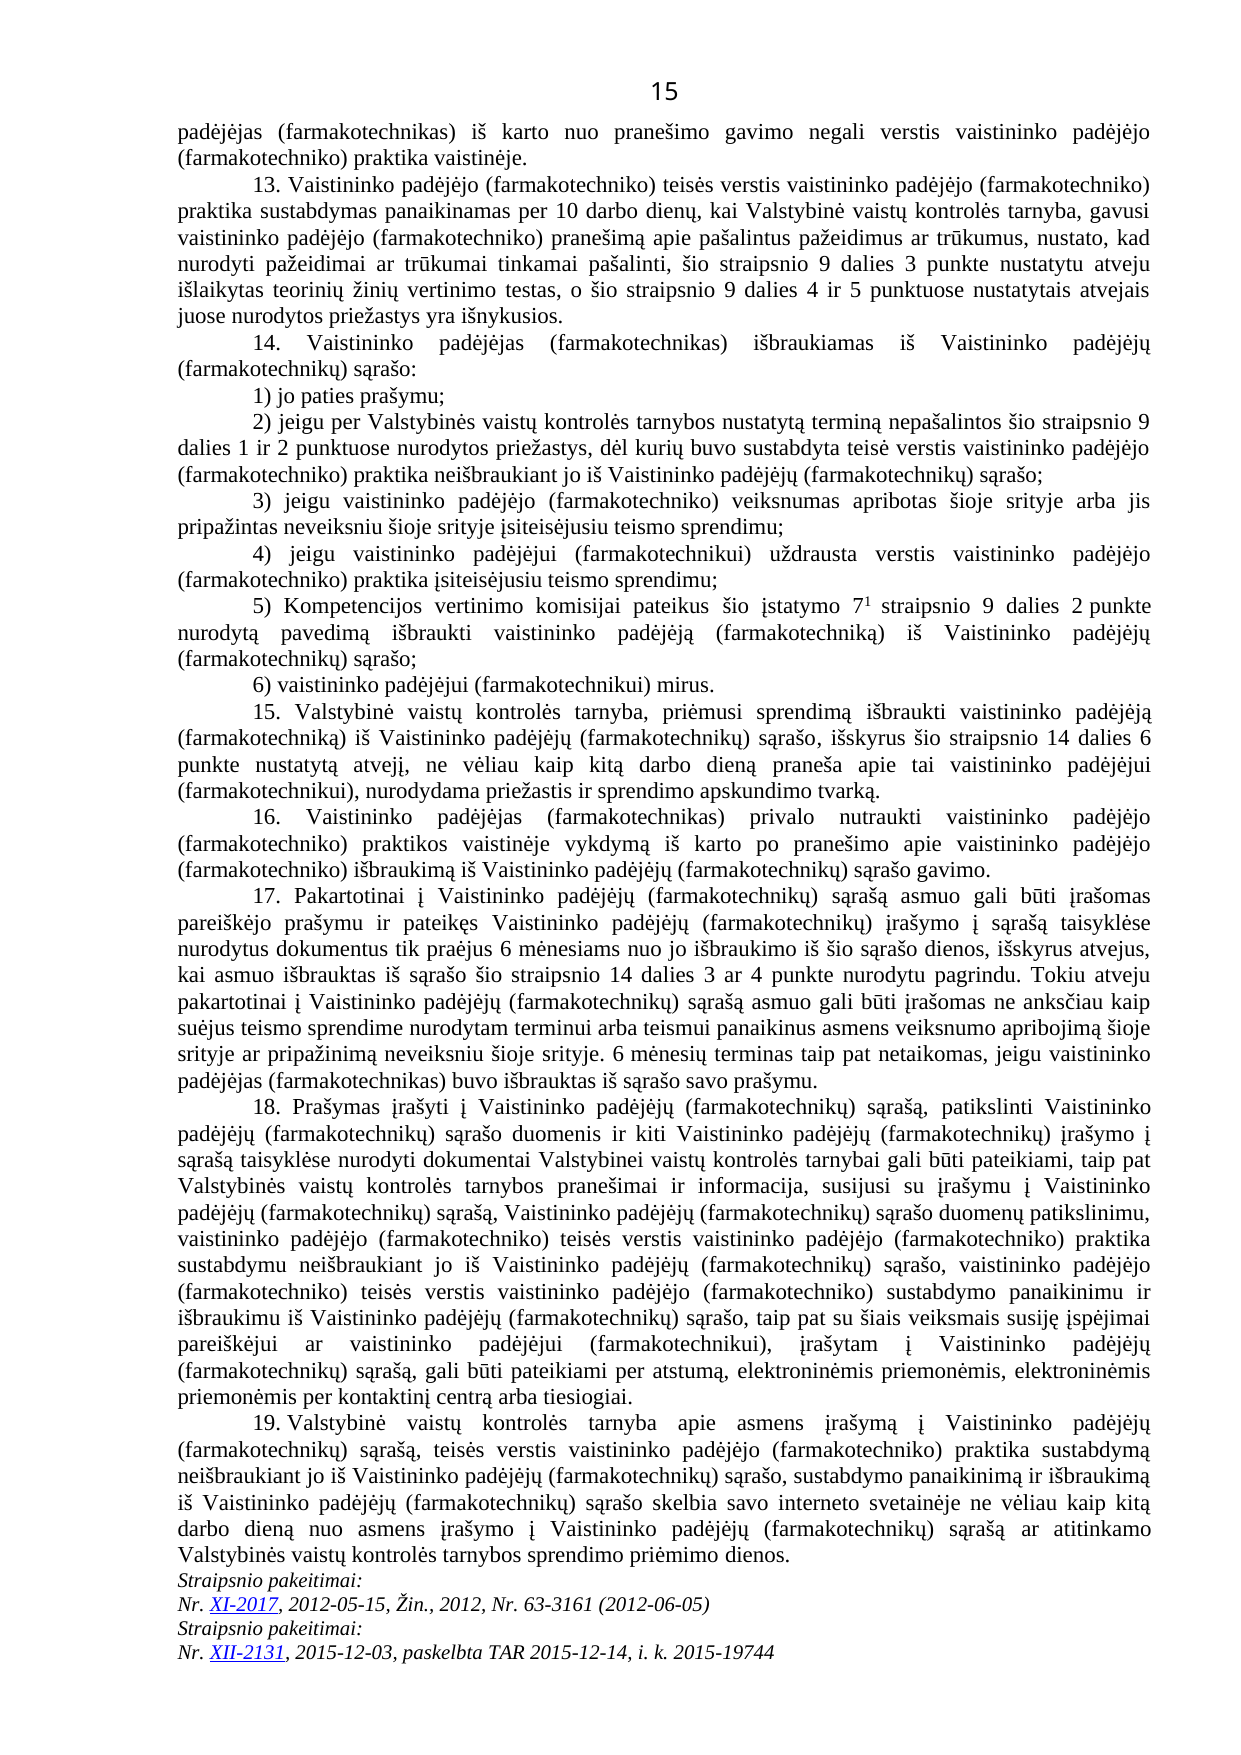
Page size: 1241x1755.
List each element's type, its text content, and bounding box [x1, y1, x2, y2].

text padėjėjas (farmakotechnikas) iš karto nuo pranešimo gavimo negali verstis vaistininko padėjėjo (farmakotechniko) praktika vaistinėje. [177, 118, 1152, 171]
text 14. Vaistininko padėjėjas (farmakotechnikas) išbraukiamas iš Vaistininko padėjėjų (farmakotechnikų) sąrašo: [177, 329, 1152, 382]
text Straipsnio pakeitimai: [177, 1568, 1152, 1592]
text 19. Valstybinė vaistų kontrolės tarnyba apie asmens įrašymą į Vaistininko padėjėjų (farmakotechnikų) sąrašą, teisės verstis vaistininko padėjėjo (farmakotechniko) praktika sustabdymą neišbraukiant jo iš Vaistininko padėjėjų (farmakotechnikų) sąrašo, sustabdymo panaikinimą ir išbraukimą iš Vaistininko padėjėjų (farmakotechnikų) sąrašo skelbia savo interneto svetainėje ne vėliau kaip kitą darbo dieną nuo asmens įrašymo į Vaistininko padėjėjų (farmakotechnikų) sąrašą ar atitinkamo Valstybinės vaistų kontrolės tarnybos sprendimo priėmimo dienos. [177, 1409, 1152, 1568]
text 16. Vaistininko padėjėjas (farmakotechnikas) privalo nutraukti vaistininko padėjėjo (farmakotechniko) praktikos vaistinėje vykdymą iš karto po pranešimo apie vaistininko padėjėjo (farmakotechniko) išbraukimą iš Vaistininko padėjėjų (farmakotechnikų) sąrašo gavimo. [177, 803, 1152, 882]
text 17. Pakartotinai į Vaistininko padėjėjų (farmakotechnikų) sąrašą asmuo gali būti įrašomas pareiškėjo prašymu ir pateikęs Vaistininko padėjėjų (farmakotechnikų) įrašymo į sąrašą taisyklėse nurodytus dokumentus tik praėjus 6 mėnesiams nuo jo išbraukimo iš šio sąrašo dienos, išskyrus atvejus, kai asmuo išbrauktas iš sąrašo šio straipsnio 14 dalies 3 ar 4 punkte nurodytu pagrindu. Tokiu atveju pakartotinai į Vaistininko padėjėjų (farmakotechnikų) sąrašą asmuo gali būti įrašomas ne anksčiau kaip suėjus teismo sprendime nurodytam terminui arba teismui panaikinus asmens veiksnumo apribojimą šioje srityje ar pripažinimą neveiksniu šioje srityje. 6 mėnesių terminas taip pat netaikomas, jeigu vaistininko padėjėjas (farmakotechnikas) buvo išbrauktas iš sąrašo savo prašymu. [177, 882, 1152, 1093]
text Straipsnio pakeitimai: [177, 1616, 1152, 1640]
text 1) jo paties prašymu; [177, 382, 1152, 408]
text Nr. XI-2017, 2012-05-15, Žin., 2012, Nr. 63-3161 (2012-06-05) [177, 1592, 1152, 1616]
text Nr. XII-2131, 2015-12-03, paskelbta TAR 2015-12-14, i. k. 2015-19744 [177, 1640, 1152, 1664]
text 5) Kompetencijos vertinimo komisijai pateikus šio įstatymo 71 straipsnio 9 dalies 2 punkte nurodytą pavedimą išbraukti vaistininko padėjėją (farmakotechniką) iš Vaistininko padėjėjų (farmakotechnikų) sąrašo; [177, 592, 1152, 672]
text 4) jeigu vaistininko padėjėjui (farmakotechnikui) uždrausta verstis vaistininko padėjėjo (farmakotechniko) praktika įsiteisėjusiu teismo sprendimu; [177, 540, 1152, 592]
text 18. Prašymas įrašyti į Vaistininko padėjėjų (farmakotechnikų) sąrašą, patikslinti Vaistininko padėjėjų (farmakotechnikų) sąrašo duomenis ir kiti Vaistininko padėjėjų (farmakotechnikų) įrašymo į sąrašą taisyklėse nurodyti dokumentai Valstybinei vaistų kontrolės tarnybai gali būti pateikiami, taip pat Valstybinės vaistų kontrolės tarnybos pranešimai ir informacija, susijusi su įrašymu į Vaistininko padėjėjų (farmakotechnikų) sąrašą, Vaistininko padėjėjų (farmakotechnikų) sąrašo duomenų patikslinimu, vaistininko padėjėjo (farmakotechniko) teisės verstis vaistininko padėjėjo (farmakotechniko) praktika sustabdymu neišbraukiant jo iš Vaistininko padėjėjų (farmakotechnikų) sąrašo, vaistininko padėjėjo (farmakotechniko) teisės verstis vaistininko padėjėjo (farmakotechniko) sustabdymo panaikinimu ir išbraukimu iš Vaistininko padėjėjų (farmakotechnikų) sąrašo, taip pat su šiais veiksmais susiję įspėjimai pareiškėjui ar vaistininko padėjėjui (farmakotechnikui), įrašytam į Vaistininko padėjėjų (farmakotechnikų) sąrašą, gali būti pateikiami per atstumą, elektroninėmis priemonėmis, elektroninėmis priemonėmis per kontaktinį centrą arba tiesiogiai. [177, 1093, 1152, 1409]
text 15. Valstybinė vaistų kontrolės tarnyba, priėmusi sprendimą išbraukti vaistininko padėjėją (farmakotechniką) iš Vaistininko padėjėjų (farmakotechnikų) sąrašo, išskyrus šio straipsnio 14 dalies 6 punkte nustatytą atvejį, ne vėliau kaip kitą darbo dieną praneša apie tai vaistininko padėjėjui (farmakotechnikui), nurodydama priežastis ir sprendimo apskundimo tvarką. [177, 698, 1152, 803]
text 2) jeigu per Valstybinės vaistų kontrolės tarnybos nustatytą terminą nepašalintos šio straipsnio 9 dalies 1 ir 2 punktuose nurodytos priežastys, dėl kurių buvo sustabdyta teisė verstis vaistininko padėjėjo (farmakotechniko) praktika neišbraukiant jo iš Vaistininko padėjėjų (farmakotechnikų) sąrašo; [177, 408, 1152, 487]
text 6) vaistininko padėjėjui (farmakotechnikui) mirus. [177, 672, 1152, 698]
text 3) jeigu vaistininko padėjėjo (farmakotechniko) veiksnumas apribotas šioje srityje arba jis pripažintas neveiksniu šioje srityje įsiteisėjusiu teismo sprendimu; [177, 487, 1152, 540]
text 13. Vaistininko padėjėjo (farmakotechniko) teisės verstis vaistininko padėjėjo (farmakotechniko) praktika sustabdymas panaikinamas per 10 darbo dienų, kai Valstybinė vaistų kontrolės tarnyba, gavusi vaistininko padėjėjo (farmakotechniko) pranešimą apie pašalintus pažeidimus ar trūkumus, nustato, kad nurodyti pažeidimai ar trūkumai tinkamai pašalinti, šio straipsnio 9 dalies 3 punkte nustatytu atveju išlaikytas teorinių žinių vertinimo testas, o šio straipsnio 9 dalies 4 ir 5 punktuose nustatytais atvejais juose nurodytos priežastys yra išnykusios. [177, 171, 1152, 329]
